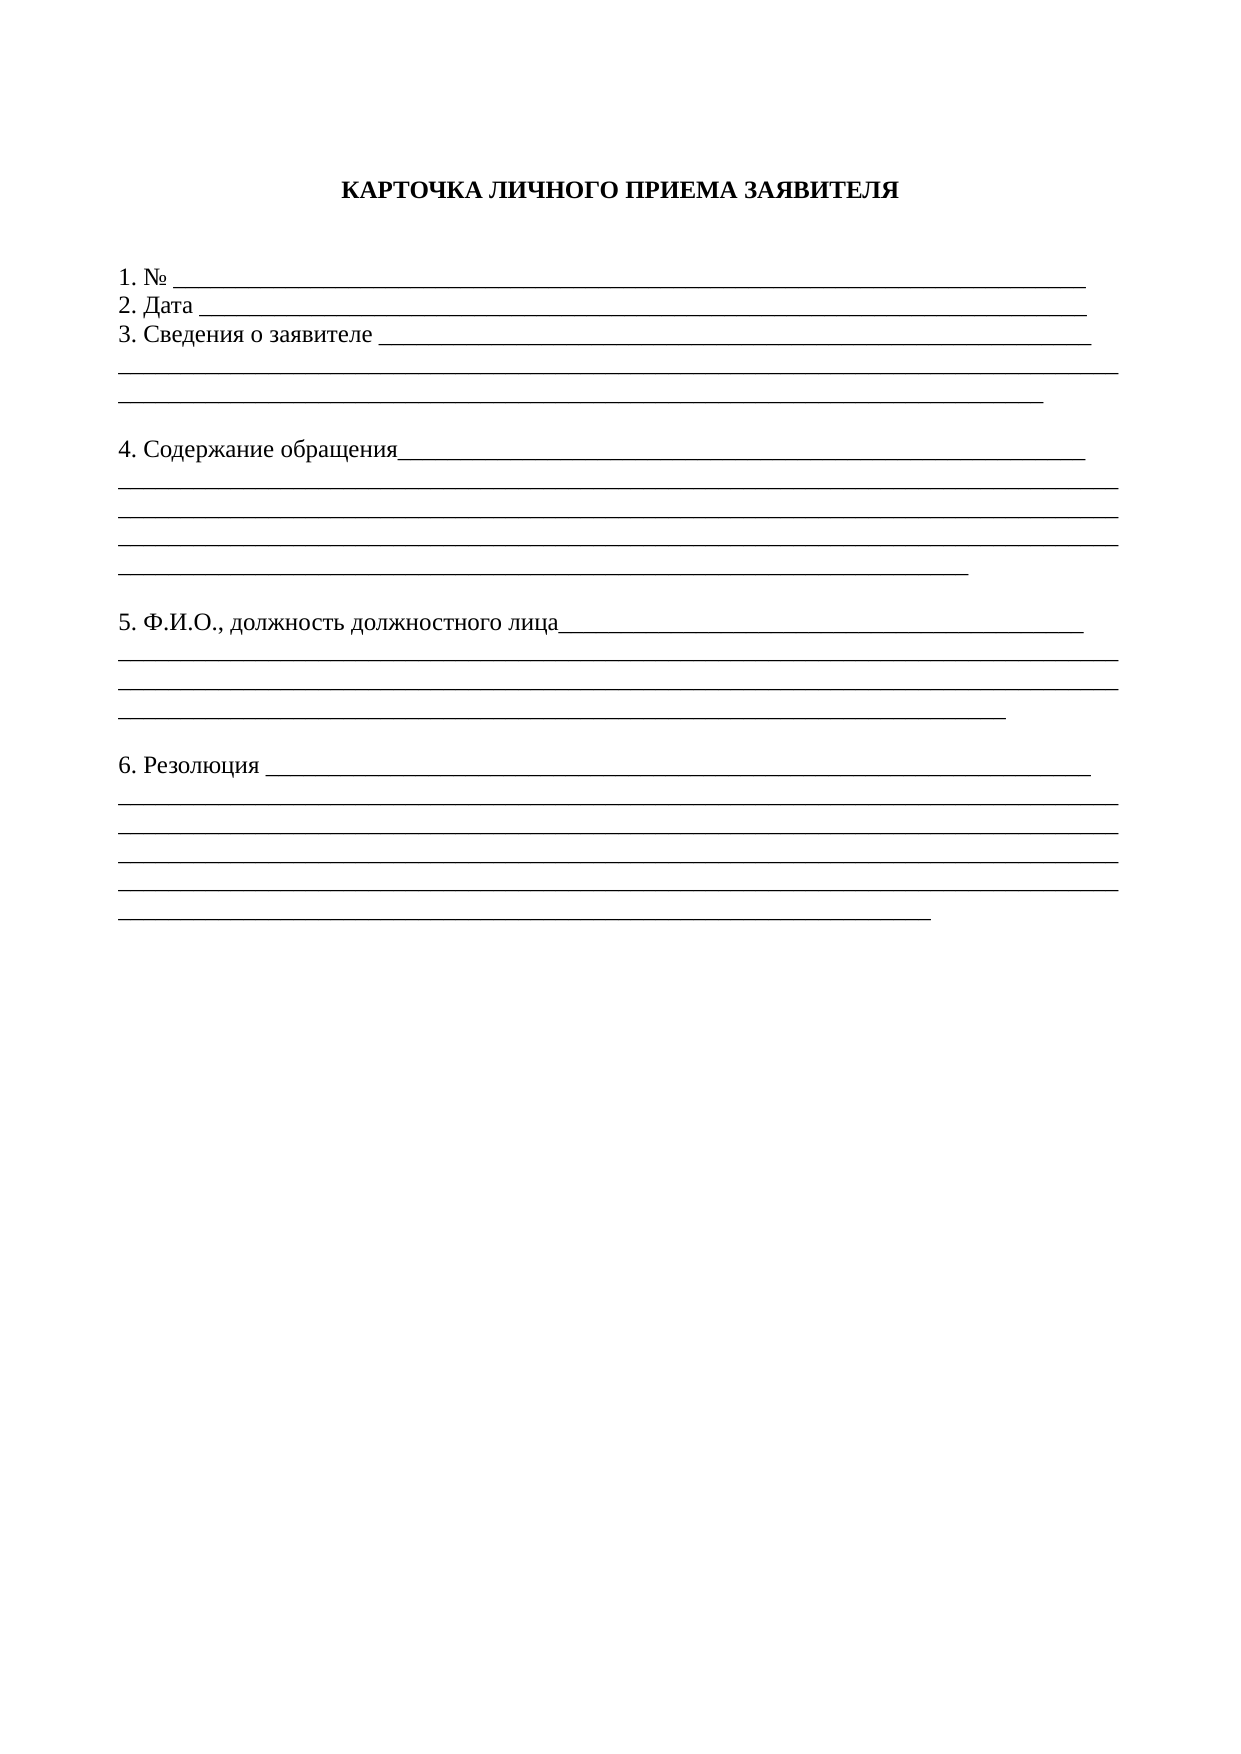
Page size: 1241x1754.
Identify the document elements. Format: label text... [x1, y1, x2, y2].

text 5. Ф.И.О., должность должностного лица__________________________________________ [118, 607, 1122, 636]
text 3. Сведения о заявителе _________________________________________________________ [118, 319, 1122, 348]
text _______________________________________________________________________________________________________________________________________________________________________________________________________________________________________ [118, 636, 1122, 722]
text 1. № _________________________________________________________________________ [118, 262, 1122, 291]
text 6. Резолюция __________________________________________________________________ [118, 751, 1122, 779]
text 2. Дата _______________________________________________________________________ [118, 291, 1122, 319]
text __________________________________________________________________________________________________________________________________________________________ [118, 348, 1122, 406]
text ____________________________________________________________________________________________________________________________________________________________________________________________________________________________________________________________________________________________________________________ [118, 463, 1122, 578]
text КАРТОЧКА ЛИЧНОГО ПРИЕМА ЗАЯВИТЕЛЯ [118, 176, 1122, 204]
text 4. Содержание обращения_______________________________________________________ [118, 434, 1122, 463]
text _________________________________________________________________________________________________________________________________________________________________________________________________________________________________________________________________________________________________________________________________________________________________________________________________ [118, 779, 1122, 923]
